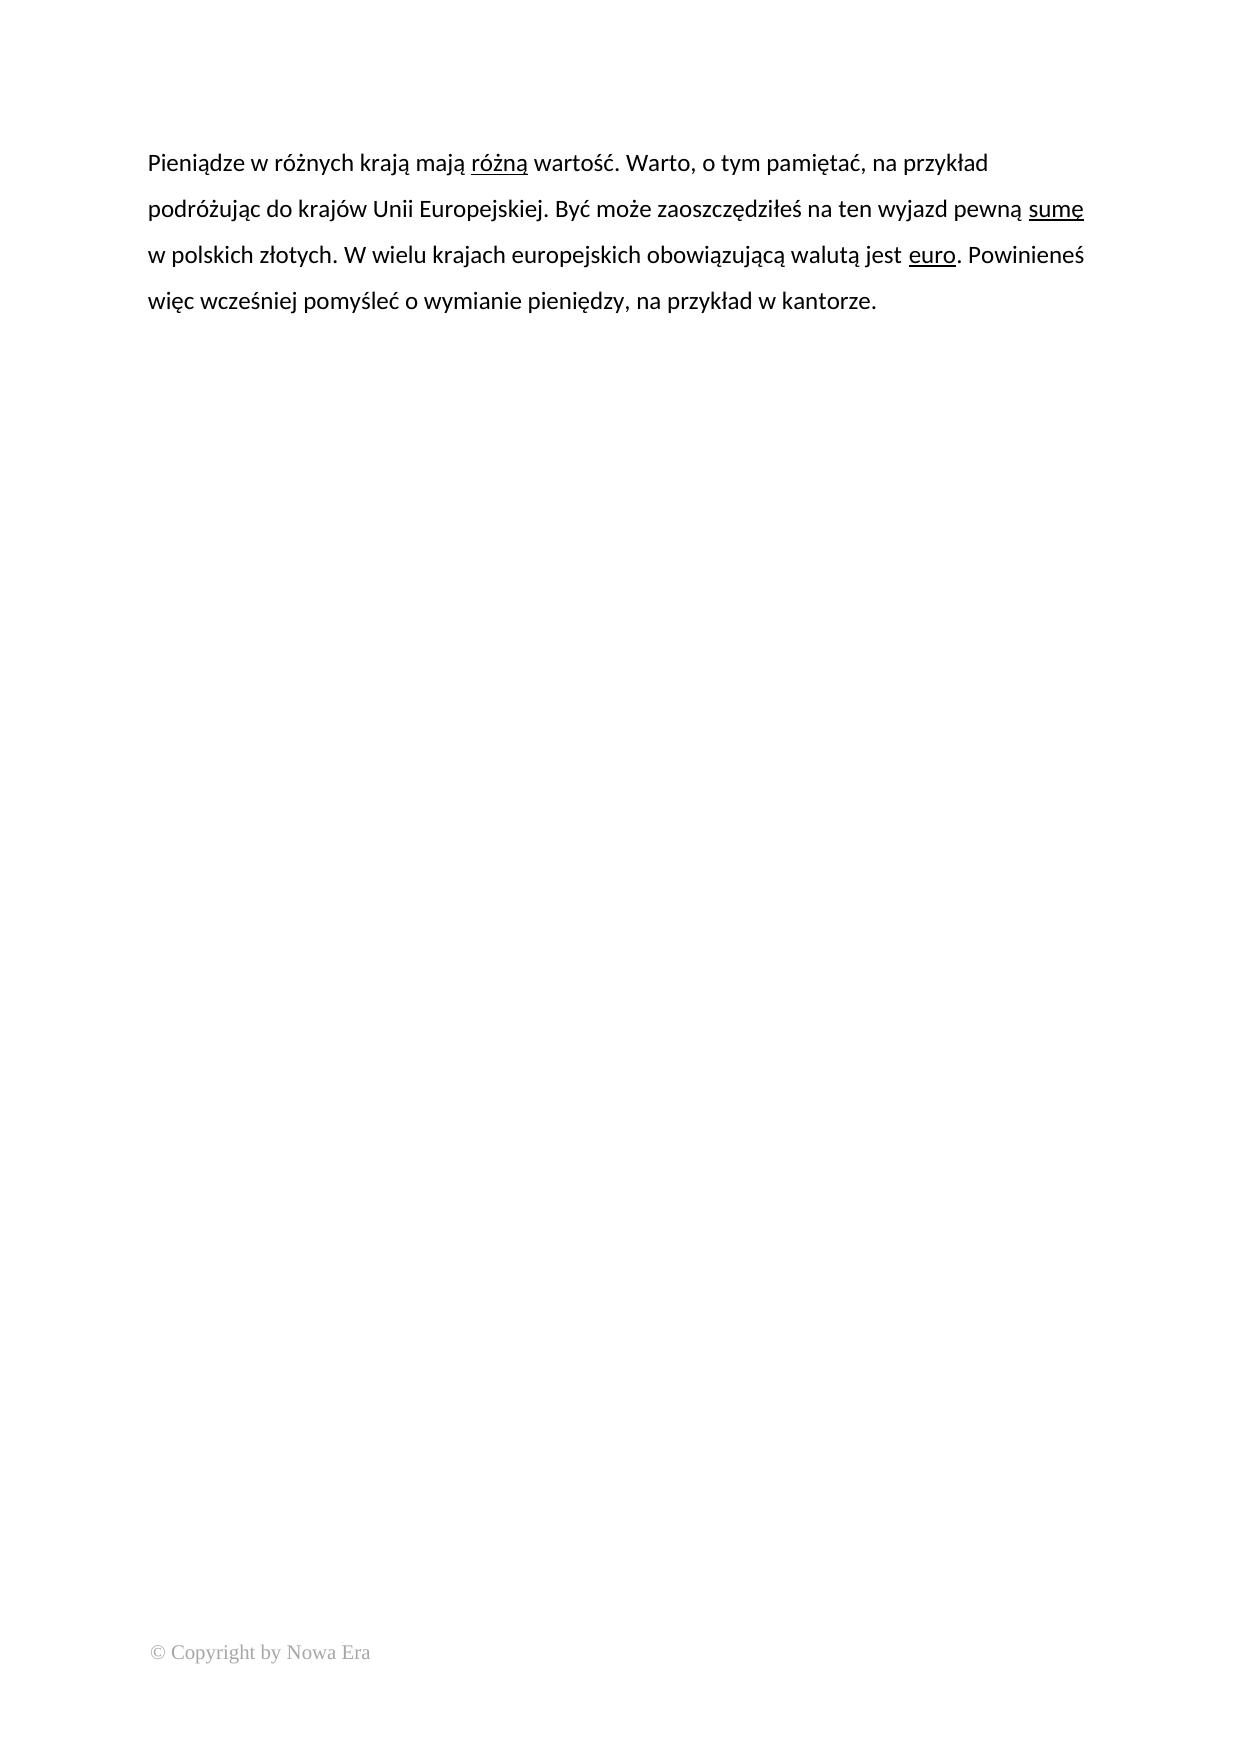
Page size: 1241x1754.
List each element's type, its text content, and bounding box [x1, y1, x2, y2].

text Pieniądze w różnych krają mają różną wartość. Warto, o tym pamiętać, na przykład podróżując do krajów Unii Europejskiej. Być może zaoszczędziłeś na ten wyjazd pewną sumę w polskich złotych. W wielu krajach europejskich obowiązującą walutą jest euro. Powinieneś więc wcześniej pomyśleć o wymianie pieniędzy, na przykład w kantorze. [148, 148, 1093, 315]
